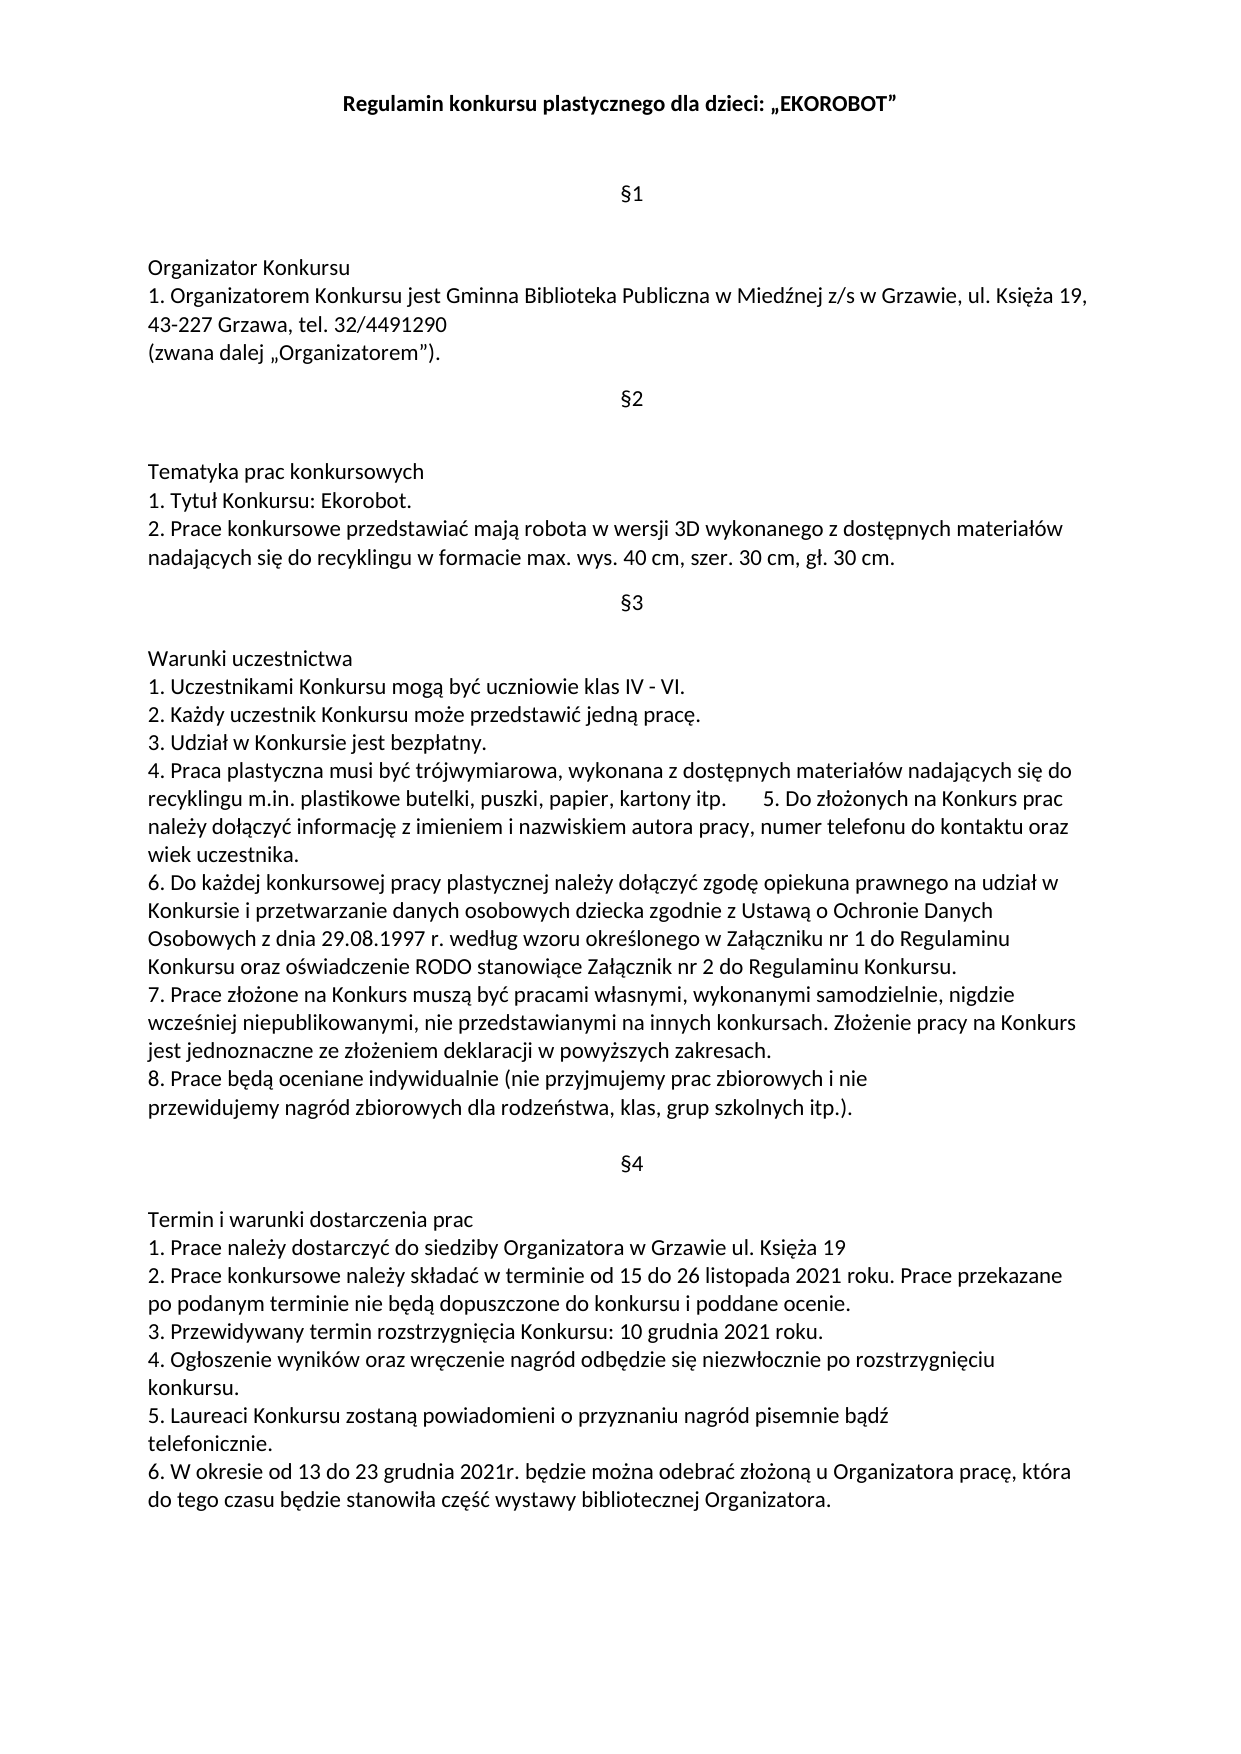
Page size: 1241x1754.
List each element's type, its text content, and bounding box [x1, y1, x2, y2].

text Regulamin konkursu plastycznego dla dzieci: „EKOROBOT” [148, 89, 1093, 117]
text 5. Laureaci Konkursu zostaną powiadomieni o przyznaniu nagród pisemnie bądź telefonicznie. [148, 1401, 1093, 1457]
text Organizator Konkursu 1. Organizatorem Konkursu jest Gminna Biblioteka Publiczna w Miedźnej z/s w Grzawie, ul. Księża 19, 43-227 Grzawa, tel. 32/4491290 (zwana dalej „Organizatorem”). [148, 253, 1093, 366]
text 6. W okresie od 13 do 23 grudnia 2021r. będzie można odebrać złożoną u Organizatora pracę, która do tego czasu będzie stanowiła część wystawy bibliotecznej Organizatora. [148, 1457, 1093, 1513]
text §3 [148, 588, 1093, 644]
text §4 [148, 1149, 1093, 1205]
text Warunki uczestnictwa 1. Uczestnikami Konkursu mogą być uczniowie klas IV - VI. 2. Każdy uczestnik Konkursu może przedstawić jedną pracę. 3. Udział w Konkursie jest bezpłatny. 4. Praca plastyczna musi być trójwymiarowa, wykonana z dostępnych materiałów nadających się do recyklingu m.in. plastikowe butelki, puszki, papier, kartony itp. 5. Do złożonych na Konkurs prac należy dołączyć informację z imieniem i nazwiskiem autora pracy, numer telefonu do kontaktu oraz wiek uczestnika. 6. Do każdej konkursowej pracy plastycznej należy dołączyć zgodę opiekuna prawnego na udział w Konkursie i przetwarzanie danych osobowych dziecka zgodnie z Ustawą o Ochronie Danych Osobowych z dnia 29.08.1997 r. według wzoru określonego w Załączniku nr 1 do Regulaminu Konkursu oraz oświadczenie RODO stanowiące Załącznik nr 2 do Regulaminu Konkursu. 7. Prace złożone na Konkurs muszą być pracami własnymi, wykonanymi samodzielnie, nigdzie wcześniej niepublikowanymi, nie przedstawianymi na innych konkursach. Złożenie pracy na Konkurs jest jednoznaczne ze złożeniem deklaracji w powyższych zakresach. 8. Prace będą oceniane indywidualnie (nie przyjmujemy prac zbiorowych i nie przewidujemy nagród zbiorowych dla rodzeństwa, klas, grup szkolnych itp.). [148, 644, 1093, 1121]
text §2 [148, 384, 1093, 440]
text §1 [148, 179, 1093, 236]
text Termin i warunki dostarczenia prac 1. Prace należy dostarczyć do siedziby Organizatora w Grzawie ul. Księża 19 2. Prace konkursowe należy składać w terminie od 15 do 26 listopada 2021 roku. Prace przekazane po podanym terminie nie będą dopuszczone do konkursu i poddane ocenie. 3. Przewidywany termin rozstrzygnięcia Konkursu: 10 grudnia 2021 roku. 4. Ogłoszenie wyników oraz wręczenie nagród odbędzie się niezwłocznie po rozstrzygnięciu konkursu. [148, 1205, 1093, 1401]
text Tematyka prac konkursowych 1. Tytuł Konkursu: Ekorobot. 2. Prace konkursowe przedstawiać mają robota w wersji 3D wykonanego z dostępnych materiałów nadających się do recyklingu w formacie max. wys. 40 cm, szer. 30 cm, gł. 30 cm. [148, 457, 1093, 571]
